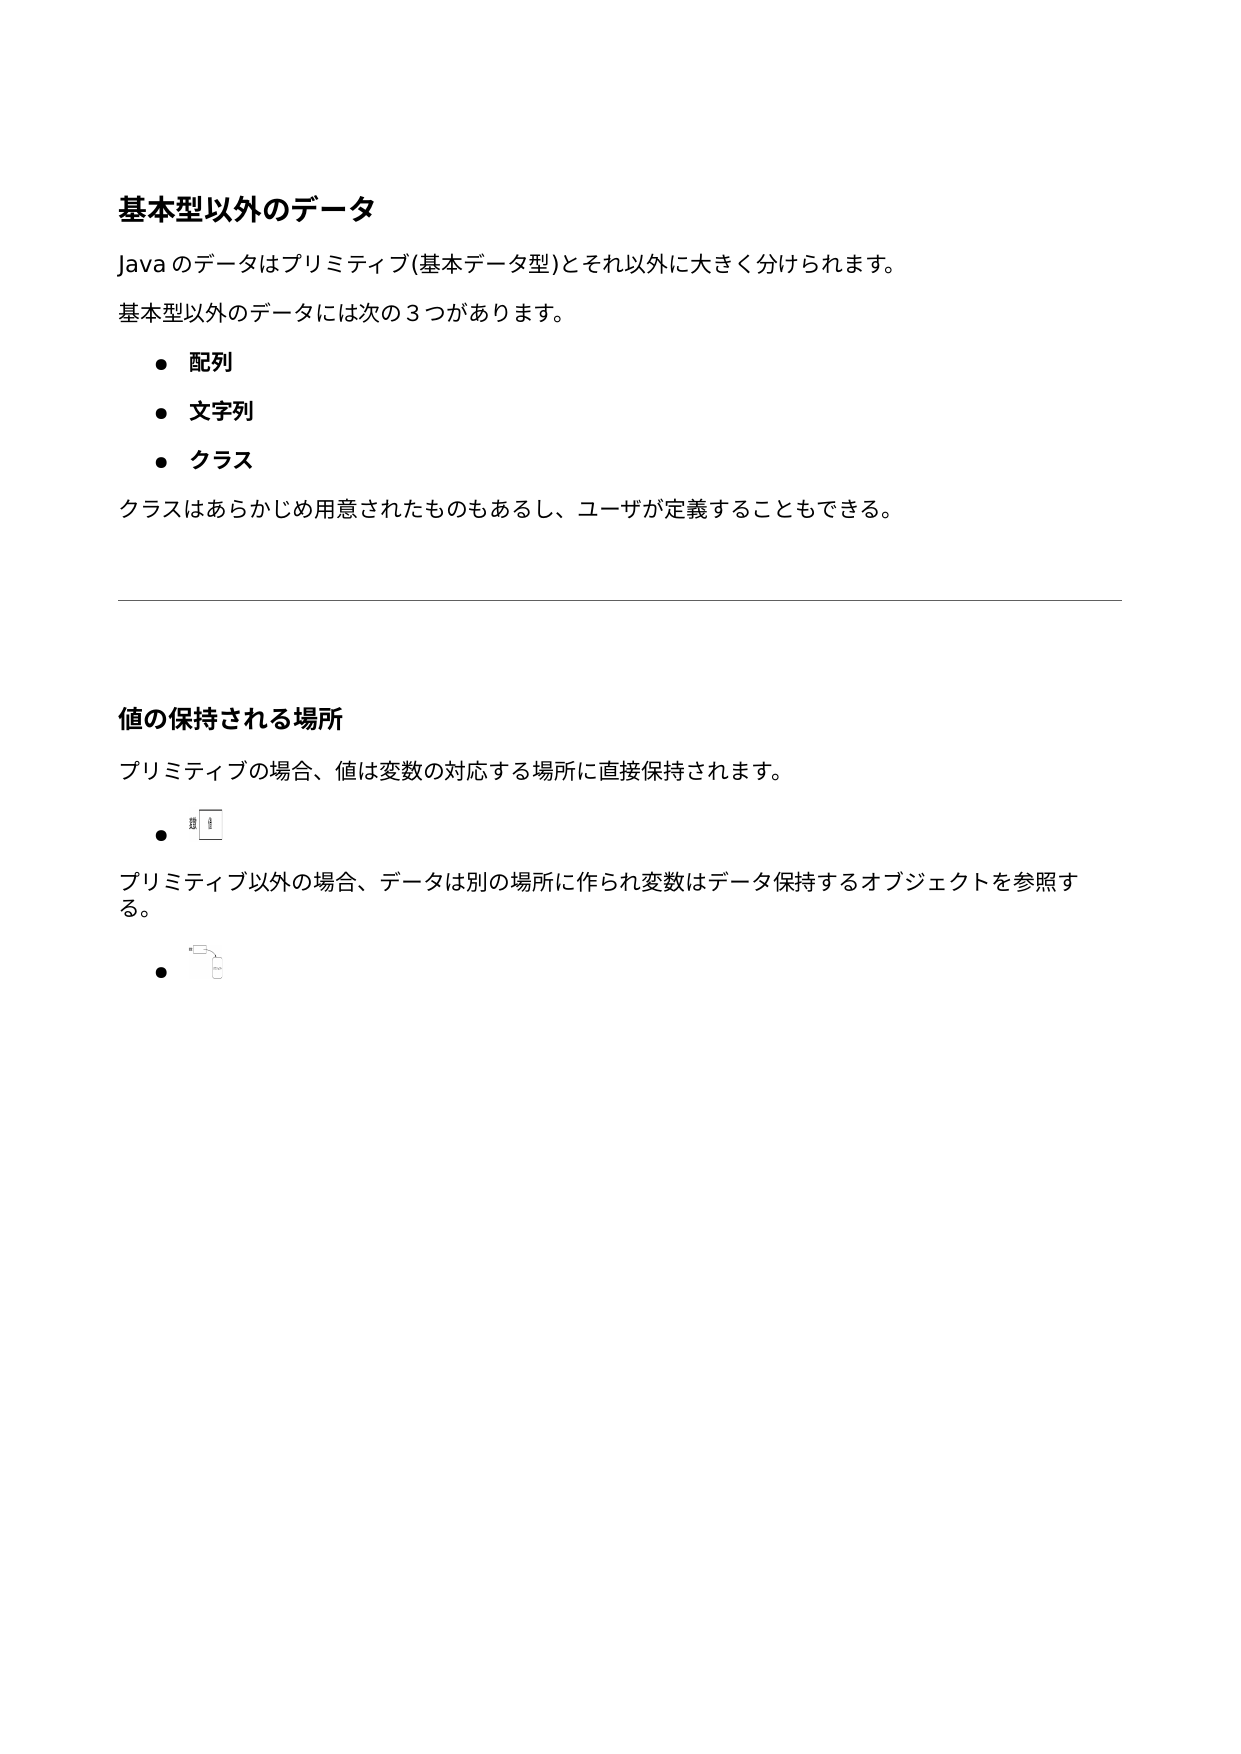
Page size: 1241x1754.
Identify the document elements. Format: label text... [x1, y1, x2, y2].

text Javaのデータはプリミティブ(基本データ型)とそれ以外に大きく分けられます。 [118, 251, 1122, 278]
list 文字列 [153, 399, 1122, 425]
text 基本型以外のデータには次の３つがあります。 [118, 301, 1122, 327]
text プリミティブ以外の場合、データは別の場所に作られ変数はデータ保持するオブジェクトを参照する。 [118, 870, 1122, 921]
list 配列 [153, 350, 1122, 376]
list クラス [153, 448, 1122, 474]
text クラスはあらかじめ用意されたものもあるし、ユーザが定義することもできる。 [118, 497, 1122, 523]
subtitle 基本型以外のデータ [118, 193, 1122, 227]
text プリミティブの場合、値は変数の対応する場所に直接保持されます。 [118, 759, 1122, 784]
picture [188, 807, 223, 842]
subtitle 値の保持される場所 [118, 705, 1122, 734]
picture [188, 945, 223, 979]
